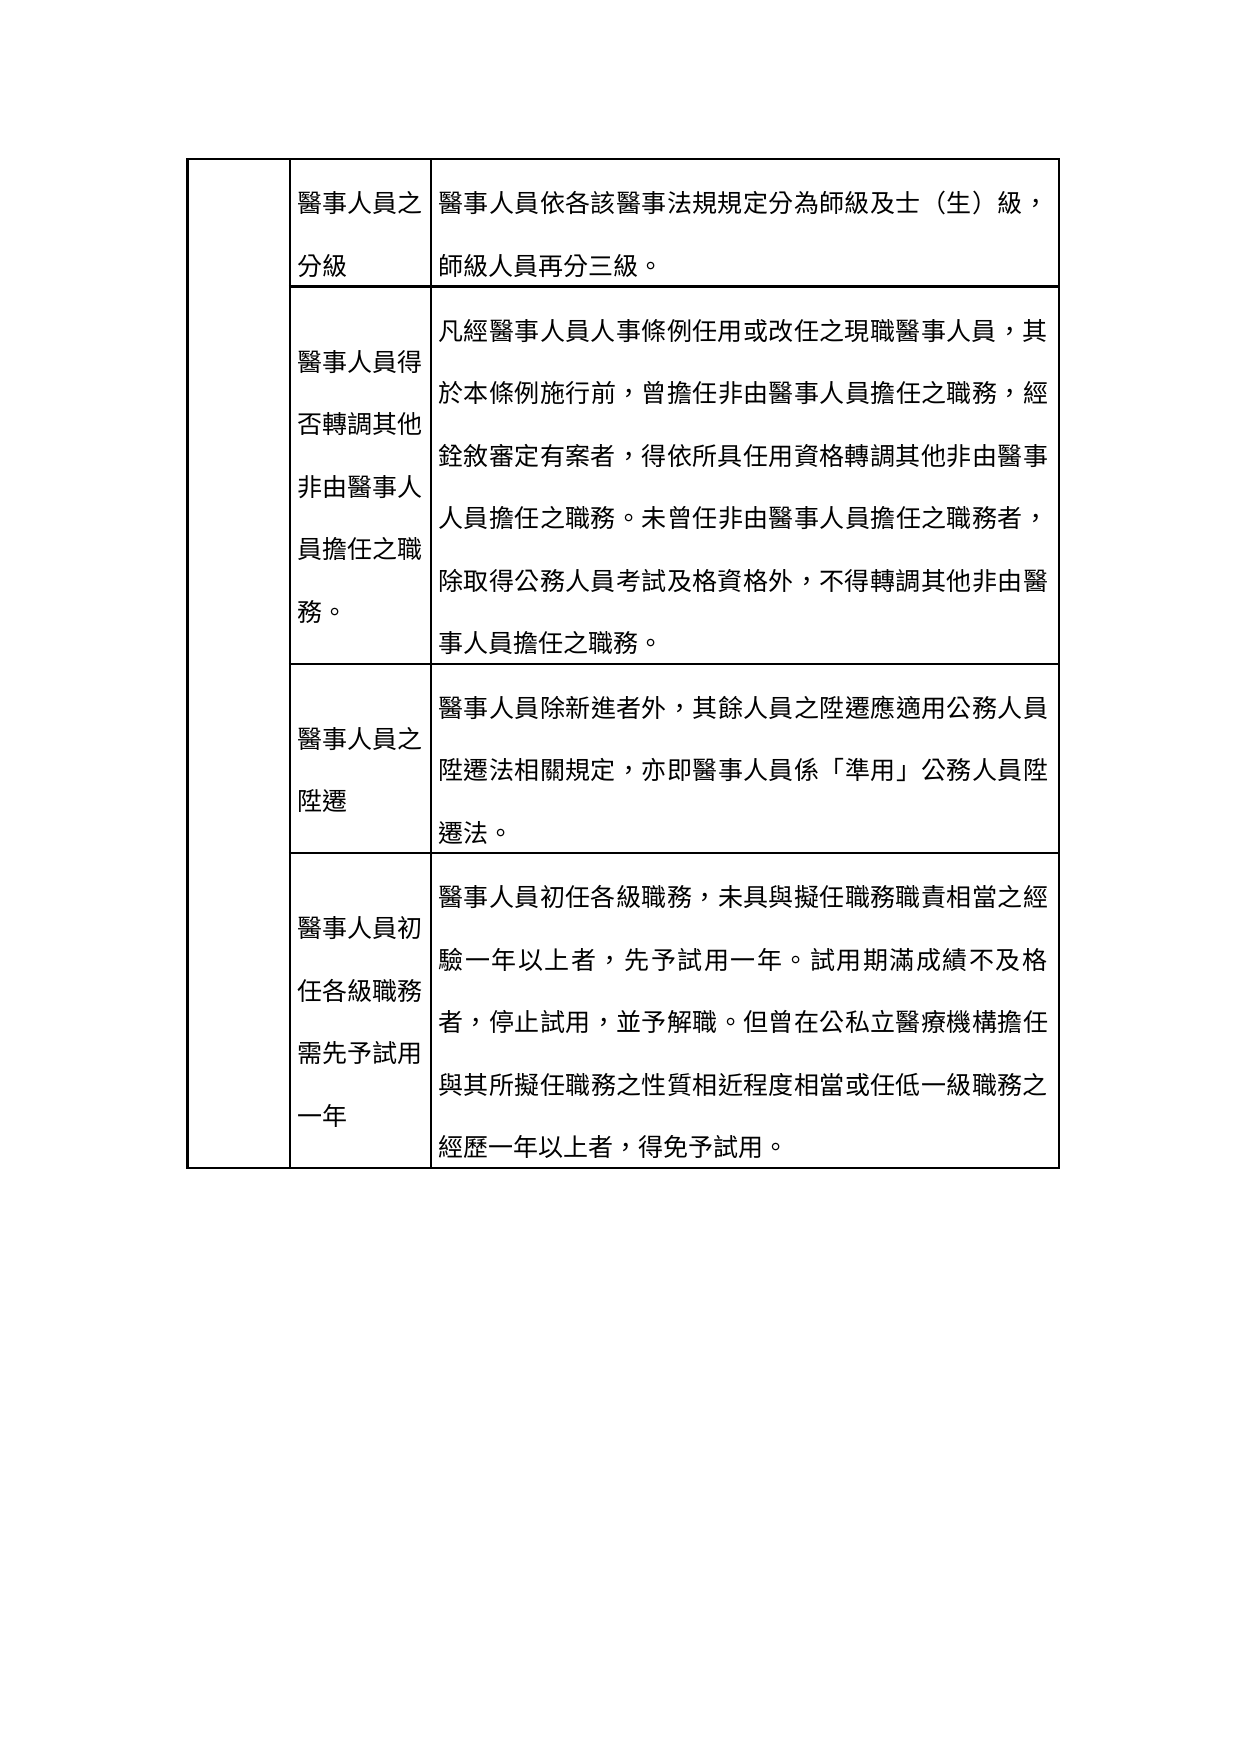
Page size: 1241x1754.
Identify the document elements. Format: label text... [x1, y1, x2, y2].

table_header [189, 160, 289, 1167]
table_cell 醫事人員之陞遷 [291, 665, 430, 852]
table_cell 醫事人員得否轉調其他非由醫事人員擔任之職務。 [291, 288, 430, 662]
table_cell 醫事人員之分級 [291, 160, 430, 285]
table_cell 醫事人員依各該醫事法規規定分為師級及士（生）級，師級人員再分三級。 [432, 160, 1058, 285]
table_cell 醫事人員初任各級職務，未具與擬任職務職責相當之經驗一年以上者，先予試用一年。試用期滿成績不及格者，停止試用，並予解職。但曾在公私立醫療機構擔任與其所擬任職務之性質相近程度相當或任低一級職務之經歷一年以上者，得免予試用。 [432, 854, 1058, 1167]
table_cell 醫事人員初任各級職務需先予試用一年 [291, 854, 430, 1167]
table_cell 醫事人員除新進者外，其餘人員之陞遷應適用公務人員陞遷法相關規定，亦即醫事人員係「準用」公務人員陞遷法。 [432, 665, 1058, 852]
table_cell 凡經醫事人員人事條例任用或改任之現職醫事人員，其於本條例施行前，曾擔任非由醫事人員擔任之職務，經銓敘審定有案者，得依所具任用資格轉調其他非由醫事人員擔任之職務。未曾任非由醫事人員擔任之職務者，除取得公務人員考試及格資格外，不得轉調其他非由醫事人員擔任之職務。 [432, 288, 1058, 662]
